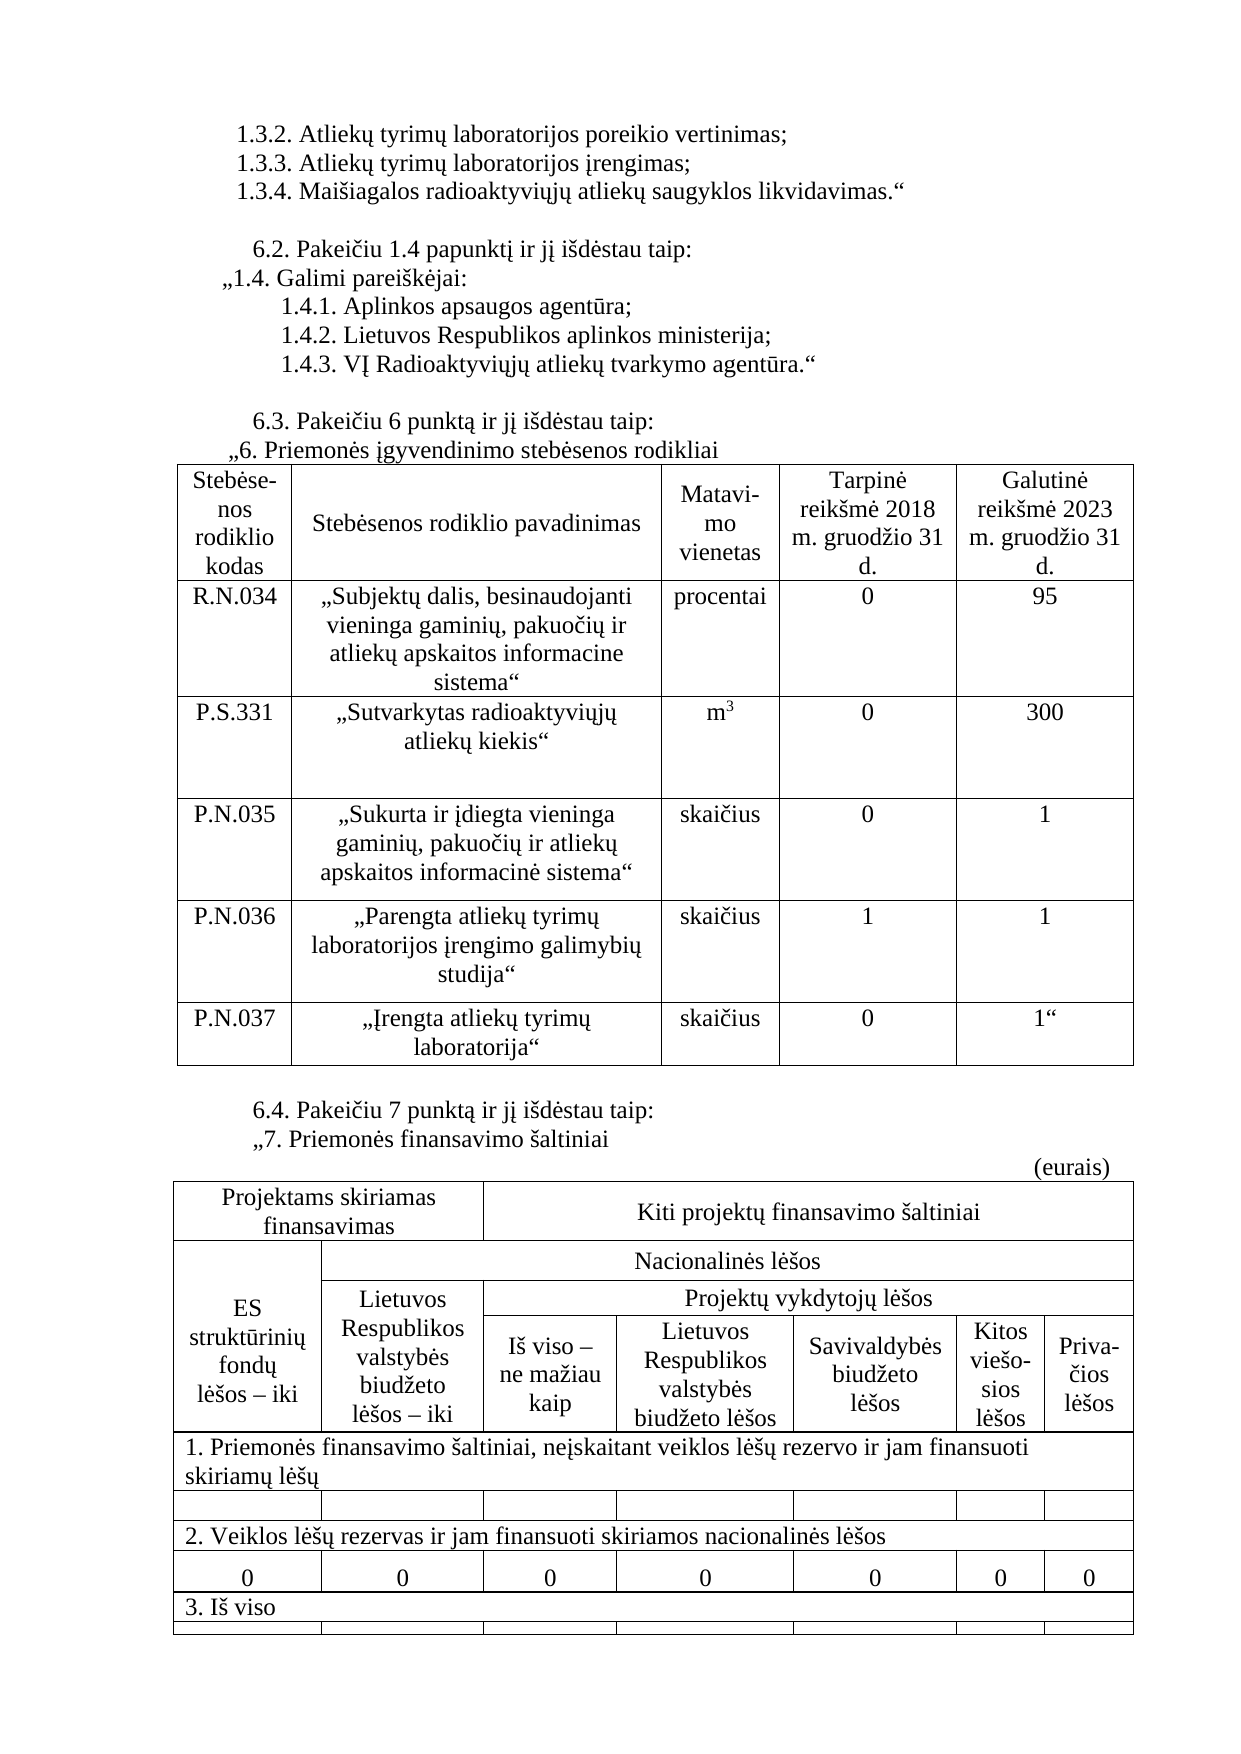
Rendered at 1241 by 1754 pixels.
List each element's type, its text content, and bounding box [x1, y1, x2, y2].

table_cell 0 [322, 1551, 483, 1591]
table_cell [957, 1622, 1044, 1634]
table_cell P.S.331 [178, 697, 291, 798]
table_header Galutinė reikšmė 2023 m. gruodžio 31 d. [957, 465, 1133, 580]
text „6. Priemonės įgyvendinimo stebėsenos rodikliai [177, 435, 1166, 464]
table_header Tarpinė reikšmė 2018 m. gruodžio 31 d. [780, 465, 956, 580]
table_cell 1 [957, 901, 1133, 1002]
table_cell Lietuvos Respublikos valstybės biudžeto lėšos – iki [322, 1281, 483, 1431]
table_cell P.N.035 [178, 799, 291, 900]
table_cell skaičius [662, 1003, 779, 1065]
table_cell 0 [957, 1551, 1044, 1591]
text 6.2. Pakeičiu 1.4 papunktį ir jį išdėstau taip: [252, 234, 1166, 263]
table_cell [617, 1491, 793, 1520]
table_cell procentai [662, 581, 779, 696]
text 6.4. Pakeičiu 7 punktą ir jį išdėstau taip: [252, 1095, 1166, 1124]
table_cell „Subjektų dalis, besinaudojanti vieninga gaminių, pakuočių ir atliekų apskaitos informacine sistema“ [292, 581, 661, 696]
table_cell Savivaldybės biudžeto lėšos [794, 1316, 956, 1431]
table_cell [1045, 1622, 1133, 1634]
table_cell 3. Iš viso [174, 1593, 1133, 1621]
text 1.3.2. Atliekų tyrimų laboratorijos poreikio vertinimas; [177, 119, 1166, 148]
table_header Stebėse-nos rodiklio kodas [178, 465, 291, 580]
table_cell [174, 1491, 321, 1520]
table_cell 0 [484, 1551, 616, 1591]
table_cell [1045, 1491, 1133, 1520]
table_header Matavi-mo vienetas [662, 465, 779, 580]
table_cell [794, 1622, 956, 1634]
table_cell [484, 1491, 616, 1520]
table_cell 0 [780, 799, 956, 900]
table_header Stebėsenos rodiklio pavadinimas [292, 465, 661, 580]
table_header Projektams skiriamas finansavimas [174, 1182, 483, 1240]
table_cell Lietuvos Respublikos valstybės biudžeto lėšos [617, 1316, 793, 1431]
table_cell Kitos viešo-sios lėšos [957, 1316, 1044, 1431]
table_cell 1 [957, 799, 1133, 900]
table_cell 1“ [957, 1003, 1133, 1065]
text 1.4.3. VĮ Radioaktyviųjų atliekų tvarkymo agentūra.“ [177, 349, 1166, 378]
table_cell [484, 1622, 616, 1634]
table_cell [174, 1622, 321, 1634]
table_cell R.N.034 [178, 581, 291, 696]
table_cell 0 [1045, 1551, 1133, 1591]
table_cell 1. Priemonės finansavimo šaltiniai, neįskaitant veiklos lėšų rezervo ir jam finansuoti skiriamų lėšų [174, 1433, 1133, 1490]
table_cell Priva-čios lėšos [1045, 1316, 1133, 1431]
table_cell Iš viso – ne mažiau kaip [484, 1316, 616, 1431]
text 1.4.2. Lietuvos Respublikos aplinkos ministerija; [177, 320, 1166, 349]
table_cell 0 [617, 1551, 793, 1591]
table_header Kiti projektų finansavimo šaltiniai [484, 1182, 1133, 1240]
table_cell 0 [780, 1003, 956, 1065]
table_cell 1 [780, 901, 956, 1002]
table_cell 300 [957, 697, 1133, 798]
text 1.3.3. Atliekų tyrimų laboratorijos įrengimas; [177, 148, 1166, 176]
text (eurais) [177, 1152, 1137, 1181]
text 6.3. Pakeičiu 6 punktą ir jį išdėstau taip: [252, 406, 1166, 435]
table_cell Projektų vykdytojų lėšos [484, 1281, 1133, 1315]
table_cell Nacionalinės lėšos [322, 1241, 1133, 1279]
table_cell [957, 1491, 1044, 1520]
table_cell 2. Veiklos lėšų rezervas ir jam finansuoti skiriamos nacionalinės lėšos [174, 1521, 1133, 1549]
table_cell „Sukurta ir įdiegta vieninga gaminių, pakuočių ir atliekų apskaitos informacinė sistema“ [292, 799, 661, 900]
table_cell [322, 1622, 483, 1634]
table_cell „Sutvarkytas radioaktyviųjų atliekų kiekis“ [292, 697, 661, 798]
table_cell [794, 1491, 956, 1520]
table_cell skaičius [662, 901, 779, 1002]
table_cell „Įrengta atliekų tyrimų laboratorija“ [292, 1003, 661, 1065]
table_cell 0 [794, 1551, 956, 1591]
table_cell 0 [780, 697, 956, 798]
table_cell 95 [957, 581, 1133, 696]
table_cell ES struktūrinių fondų lėšos – iki [174, 1241, 321, 1431]
text 1.4.1. Aplinkos apsaugos agentūra; [177, 291, 1166, 320]
table_cell [617, 1622, 793, 1634]
table_cell „Parengta atliekų tyrimų laboratorijos įrengimo galimybių studija“ [292, 901, 661, 1002]
table_cell 0 [174, 1551, 321, 1591]
table_cell 0 [780, 581, 956, 696]
table_cell [322, 1491, 483, 1520]
text „1.4. Galimi pareiškėjai: [177, 263, 1166, 291]
text „7. Priemonės finansavimo šaltiniai [252, 1124, 1166, 1152]
text 1.3.4. Maišiagalos radioaktyviųjų atliekų saugyklos likvidavimas.“ [177, 176, 1166, 205]
table_cell P.N.037 [178, 1003, 291, 1065]
table_cell P.N.036 [178, 901, 291, 1002]
table_cell m3 [662, 697, 779, 798]
table_cell skaičius [662, 799, 779, 900]
